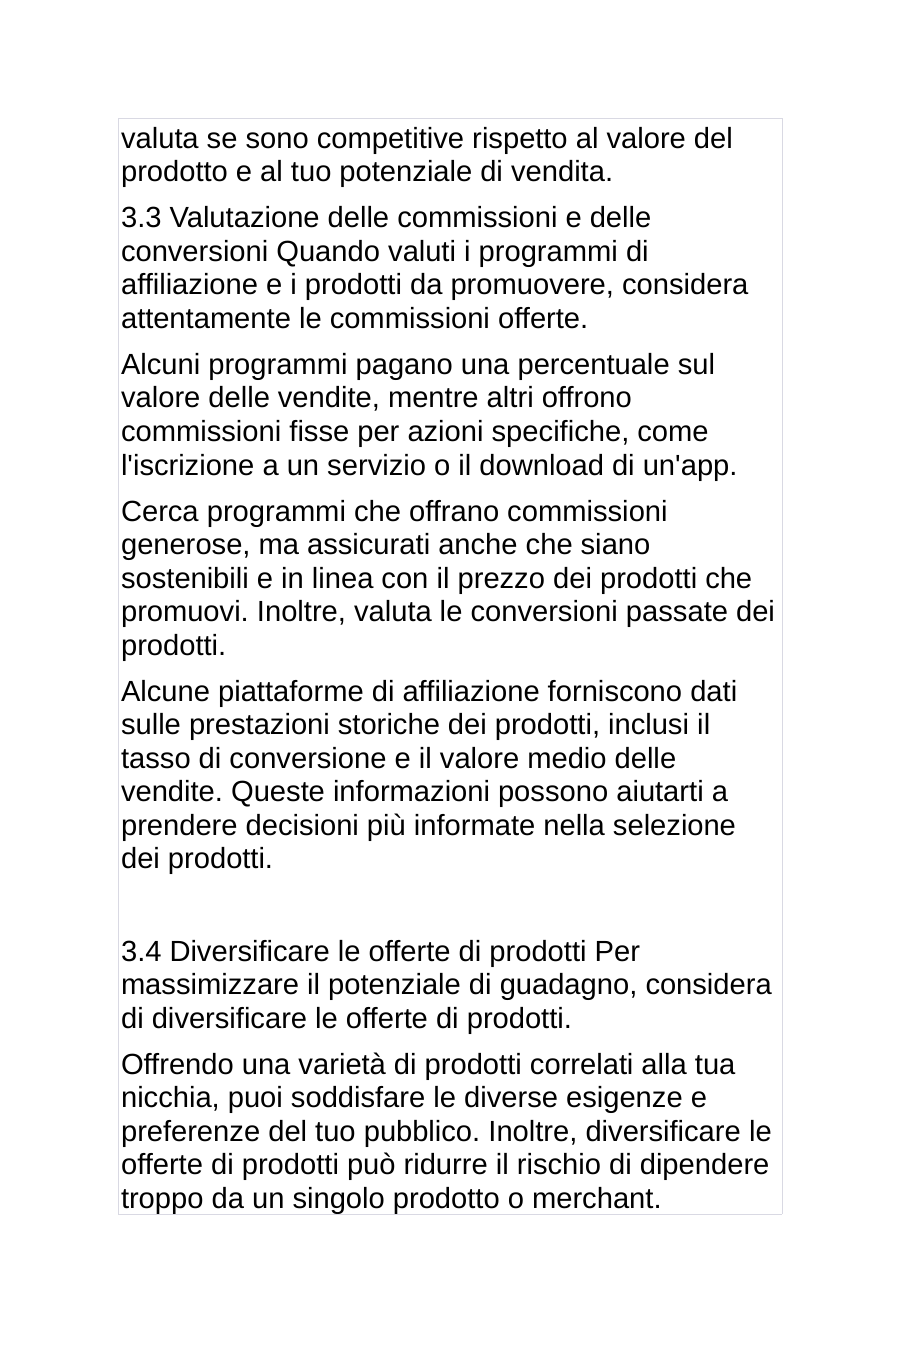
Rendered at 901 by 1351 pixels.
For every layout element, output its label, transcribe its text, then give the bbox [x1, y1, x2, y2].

text Offrendo una varietà di prodotti correlati alla tua nicchia, puoi soddisfare le diverse esigenze e preferenze del tuo pubblico. Inoltre, diversificare le offerte di prodotti può ridurre il rischio di dipendere troppo da un singolo prodotto o merchant. [119, 1044, 782, 1214]
text Alcuni programmi pagano una percentuale sul valore delle vendite, mentre altri offrono commissioni fisse per azioni specifiche, come l'iscrizione a un servizio o il download di un'app. [119, 344, 782, 481]
text 3.4 Diversificare le offerte di prodotti Per massimizzare il potenziale di guadagno, considera di diversificare le offerte di prodotti. [119, 931, 782, 1034]
text 3.3 Valutazione delle commissioni e delle conversioni Quando valuti i programmi di affiliazione e i prodotti da promuovere, considera attentamente le commissioni offerte. [119, 198, 782, 334]
text valuta se sono competitive rispetto al valore del prodotto e al tuo potenziale di vendita. [119, 119, 782, 188]
text Cerca programmi che offrano commissioni generose, ma assicurati anche che siano sostenibili e in linea con il prezzo dei prodotti che promuovi. Inoltre, valuta le conversioni passate dei prodotti. [119, 491, 782, 661]
text Alcune piattaforme di affiliazione forniscono dati sulle prestazioni storiche dei prodotti, inclusi il tasso di conversione e il valore medio delle vendite. Queste informazioni possono aiutarti a prendere decisioni più informate nella selezione dei prodotti. [119, 671, 782, 875]
